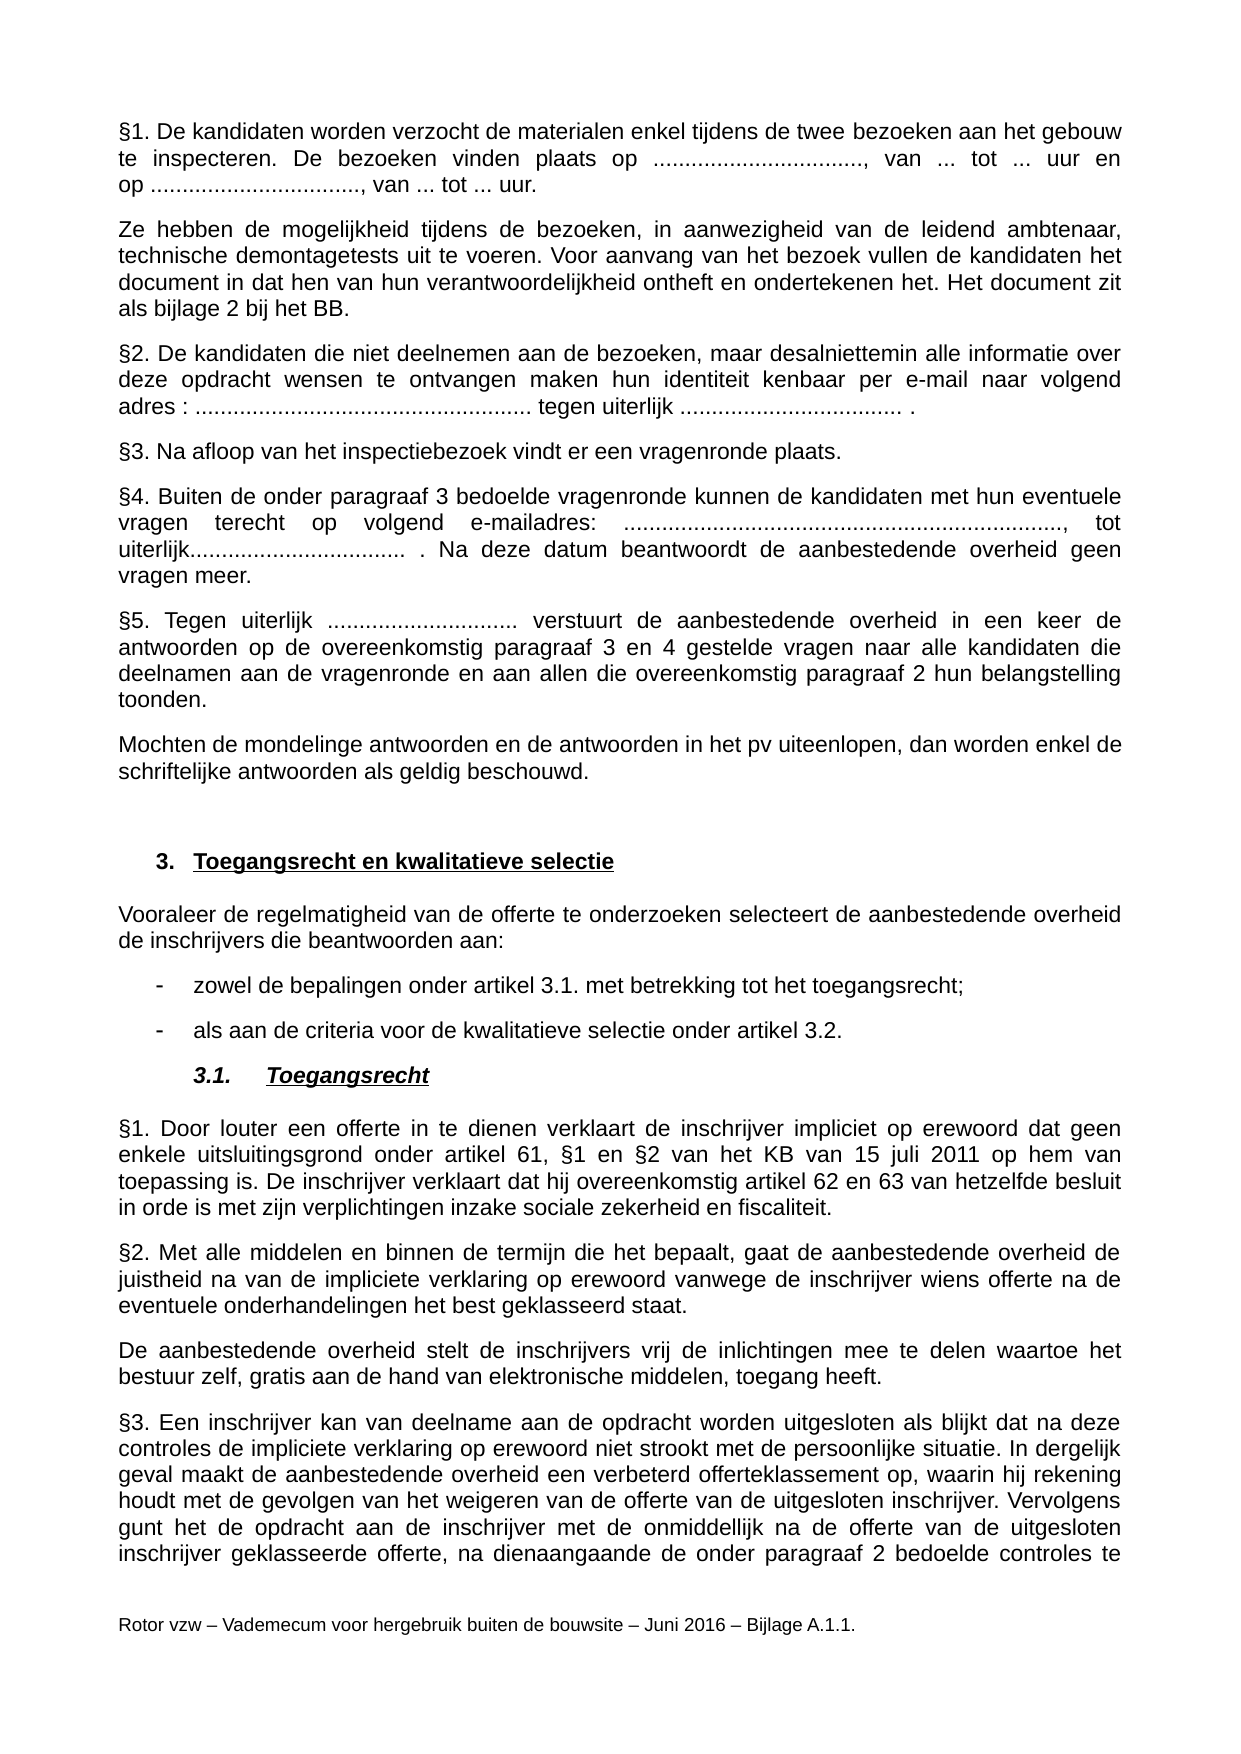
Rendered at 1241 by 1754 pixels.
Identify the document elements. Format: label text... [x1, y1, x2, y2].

text §4. Buiten de onder paragraaf 3 bedoelde vragenronde kunnen de kandidaten met hun eventuele vragen terecht op volgend e-mailadres: ....................................................................., tot uiterlijk.................................. . Na deze datum beantwoordt de aanbestedende overheid geen vragen meer. [118, 483, 1122, 588]
list Toegangsrecht en kwalitatieve selectie [156, 848, 1122, 874]
text Vooraleer de regelmatigheid van de offerte te onderzoeken selecteert de aanbestedende overheid de inschrijvers die beantwoorden aan: [118, 901, 1122, 953]
text §5. Tegen uiterlijk .............................. verstuurt de aanbestedende overheid in een keer de antwoorden op de overeenkomstig paragraaf 3 en 4 gestelde vragen naar alle kandidaten die deelnamen aan de vragenronde en aan allen die overeenkomstig paragraaf 2 hun belangstelling toonden. [118, 607, 1122, 713]
list Toegangsrecht [193, 1062, 1122, 1089]
text §3. Een inschrijver kan van deelname aan de opdracht worden uitgesloten als blijkt dat na deze controles de impliciete verklaring op erewoord niet strookt met de persoonlijke situatie. In dergelijk geval maakt de aanbestedende overheid een verbeterd offerteklassement op, waarin hij rekening houdt met de gevolgen van het weigeren van de offerte van de uitgesloten inschrijver. Vervolgens gunt het de opdracht aan de inschrijver met de onmiddellijk na de offerte van de uitgesloten inschrijver geklasseerde offerte, na dienaangaande de onder paragraaf 2 bedoelde controles te [118, 1408, 1122, 1567]
list zowel de bepalingen onder artikel 3.1. met betrekking tot het toegangsrecht; [156, 972, 1122, 998]
text Ze hebben de mogelijkheid tijdens de bezoeken, in aanwezigheid van de leidend ambtenaar, technische demontagetests uit te voeren. Voor aanvang van het bezoek vullen de kandidaten het document in dat hen van hun verantwoordelijkheid ontheft en ondertekenen het. Het document zit als bijlage 2 bij het BB. [118, 216, 1122, 321]
text §1. De kandidaten worden verzocht de materialen enkel tijdens de twee bezoeken aan het gebouw te inspecteren. De bezoeken vinden plaats op ................................., van ... tot ... uur en op ................................., van ... tot ... uur. [118, 118, 1122, 197]
list als aan de criteria voor de kwalitatieve selectie onder artikel 3.2. [156, 1017, 1122, 1043]
text §2. De kandidaten die niet deelnemen aan de bezoeken, maar desalniettemin alle informatie over deze opdracht wensen te ontvangen maken hun identiteit kenbaar per e-mail naar volgend adres : ..................................................... tegen uiterlijk ................................... . [118, 340, 1122, 419]
text §1. Door louter een offerte in te dienen verklaart de inschrijver impliciet op erewoord dat geen enkele uitsluitingsgrond onder artikel 61, §1 en §2 van het KB van 15 juli 2011 op hem van toepassing is. De inschrijver verklaart dat hij overeenkomstig artikel 62 en 63 van hetzelfde besluit in orde is met zijn verplichtingen inzake sociale zekerheid en fiscaliteit. [118, 1115, 1122, 1220]
text De aanbestedende overheid stelt de inschrijvers vrij de inlichtingen mee te delen waartoe het bestuur zelf, gratis aan de hand van elektronische middelen, toegang heeft. [118, 1337, 1122, 1390]
text Mochten de mondelinge antwoorden en de antwoorden in het pv uiteenlopen, dan worden enkel de schriftelijke antwoorden als geldig beschouwd. [118, 731, 1122, 784]
text §2. Met alle middelen en binnen de termijn die het bepaalt, gaat de aanbestedende overheid de juistheid na van de impliciete verklaring op erewoord vanwege de inschrijver wiens offerte na de eventuele onderhandelingen het best geklasseerd staat. [118, 1239, 1122, 1318]
text §3. Na afloop van het inspectiebezoek vindt er een vragenronde plaats. [118, 438, 1122, 464]
